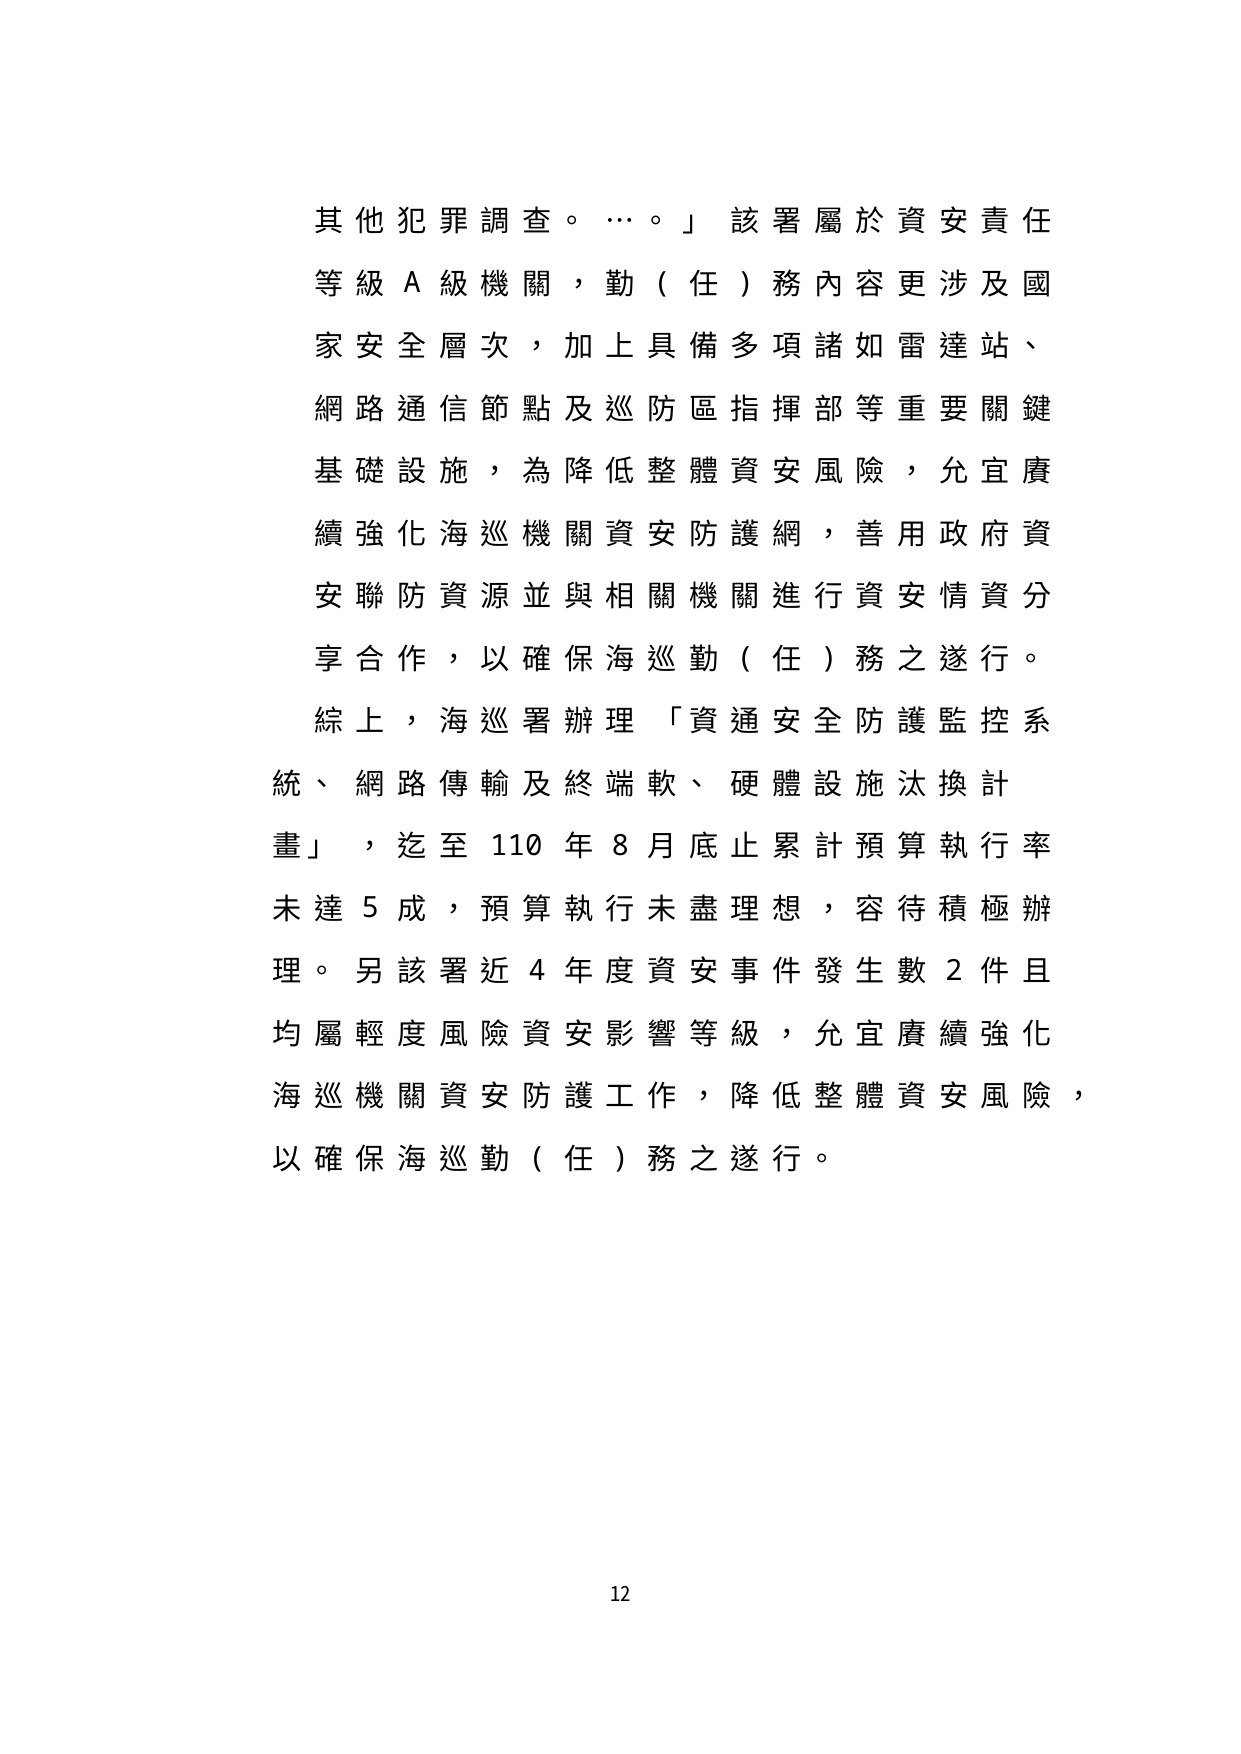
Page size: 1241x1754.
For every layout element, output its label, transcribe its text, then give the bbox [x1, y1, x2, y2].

text 綜上，海巡署辦理「資通安全防護監控系統、網路傳輸及終端軟、硬體設施汰換計畫」，迄至110年8月底止累計預算執行率未達5成，預算執行未盡理想，容待積極辦理。另該署近4年度資安事件發生數2件且均屬輕度風險資安影響等級，允宜賡續強化海巡機關資安防護工作，降低整體資安風險，以確保海巡勤(任)務之遂行。 [242, 677, 1058, 1177]
text 其他犯罪調查。…。」該署屬於資安責任等級A級機關，勤(任)務內容更涉及國家安全層次，加上具備多項諸如雷達站、網路通信節點及巡防區指揮部等重要關鍵基礎設施，為降低整體資安風險，允宜賡續強化海巡機關資安防護網，善用政府資安聯防資源並與相關機關進行資安情資分享合作，以確保海巡勤(任)務之遂行。 [271, 177, 1058, 677]
